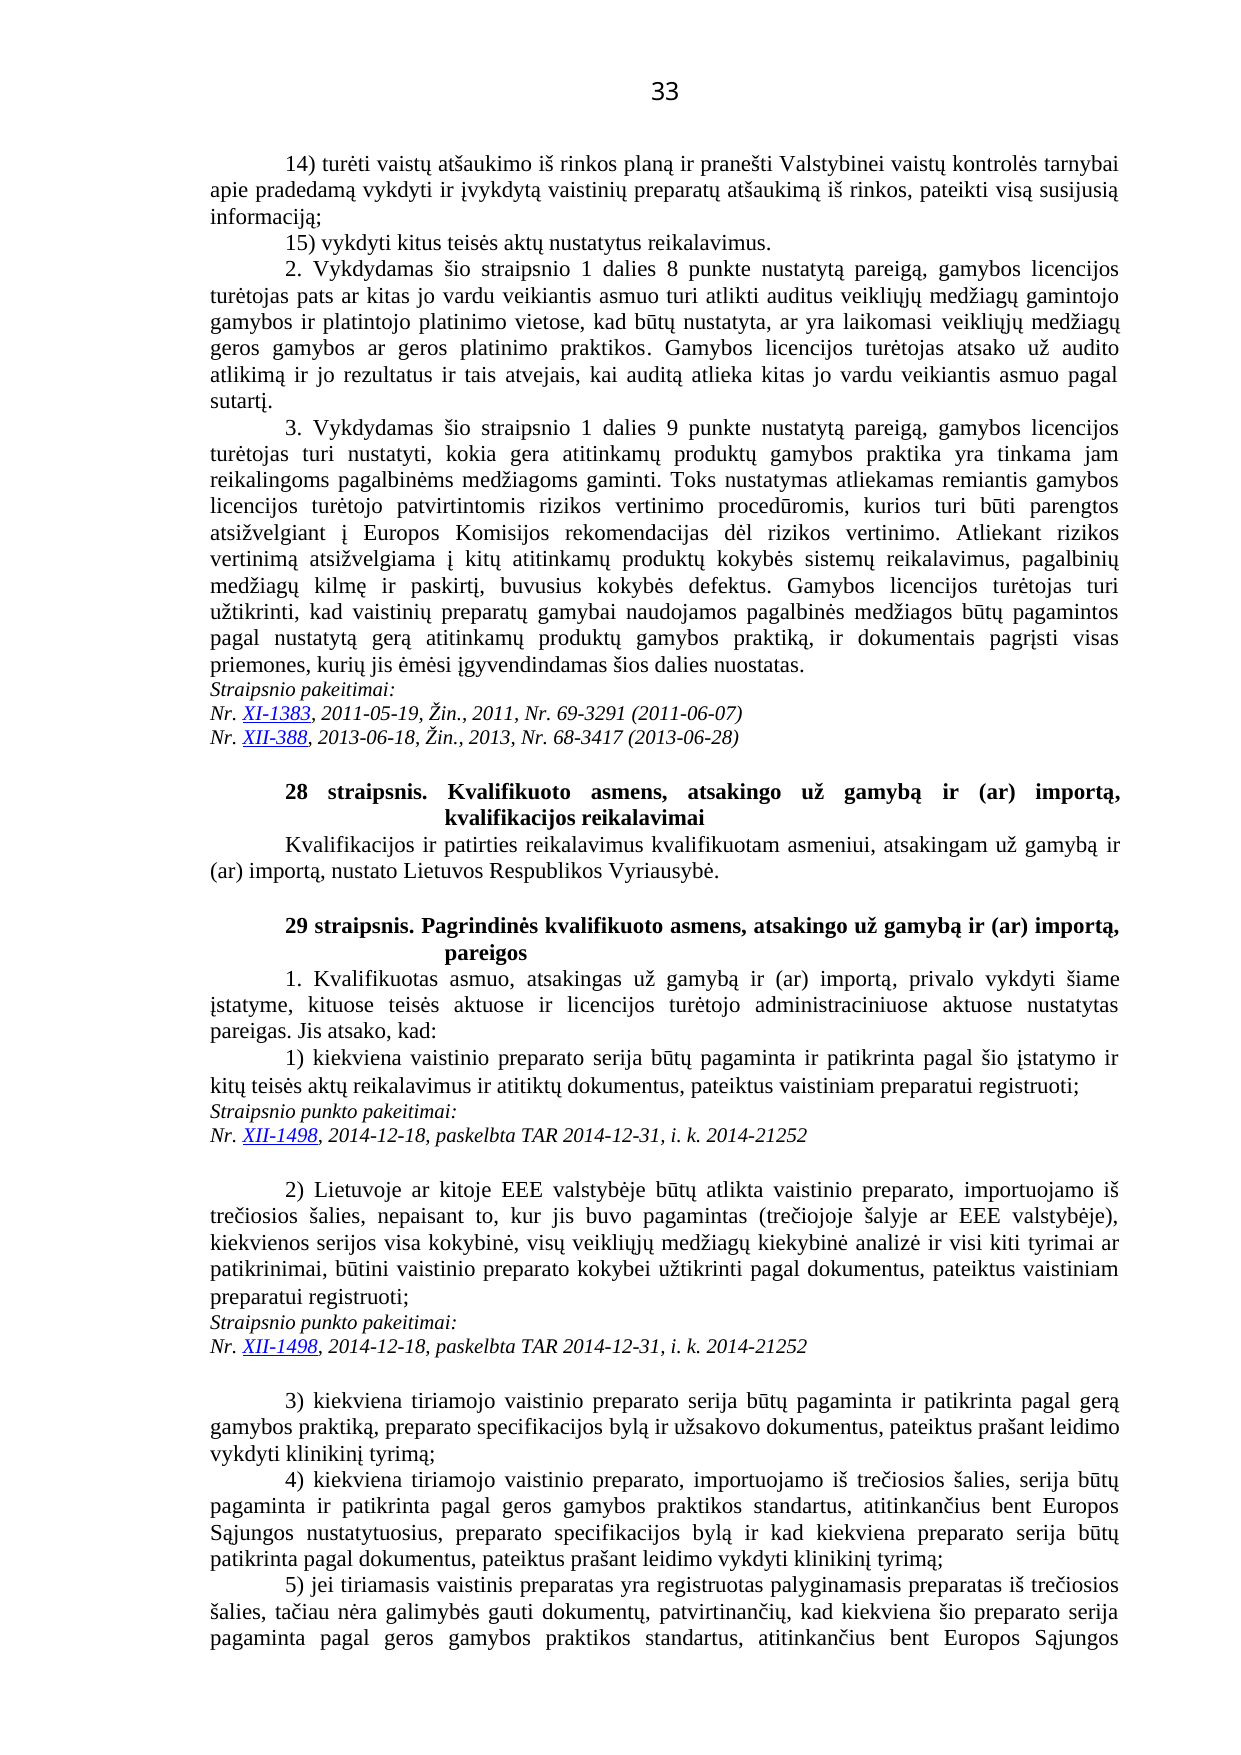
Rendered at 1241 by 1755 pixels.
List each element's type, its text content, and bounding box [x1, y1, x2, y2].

text 14) turėti vaistų atšaukimo iš rinkos planą ir pranešti Valstybinei vaistų kontrolės tarnybai apie pradedamą vykdyti ir įvykdytą vaistinių preparatų atšaukimą iš rinkos, pateikti visą susijusią informaciją; [210, 150, 1120, 229]
text 3. Vykdydamas šio straipsnio 1 dalies 9 punkte nustatytą pareigą, gamybos licencijos turėtojas turi nustatyti, kokia gera atitinkamų produktų gamybos praktika yra tinkama jam reikalingoms pagalbinėms medžiagoms gaminti. Toks nustatymas atliekamas remiantis gamybos licencijos turėtojo patvirtintomis rizikos vertinimo procedūromis, kurios turi būti parengtos atsižvelgiant į Europos Komisijos rekomendacijas dėl rizikos vertinimo. Atliekant rizikos vertinimą atsižvelgiama į kitų atitinkamų produktų kokybės sistemų reikalavimus, pagalbinių medžiagų kilmę ir paskirtį, buvusius kokybės defektus. Gamybos licencijos turėtojas turi užtikrinti, kad vaistinių preparatų gamybai naudojamos pagalbinės medžiagos būtų pagamintos pagal nustatytą gerą atitinkamų produktų gamybos praktiką, ir dokumentais pagrįsti visas priemones, kurių jis ėmėsi įgyvendindamas šios dalies nuostatas. [210, 413, 1120, 677]
text 2) Lietuvoje ar kitoje EEE valstybėje būtų atlikta vaistinio preparato, importuojamo iš trečiosios šalies, nepaisant to, kur jis buvo pagamintas (trečiojoje šalyje ar EEE valstybėje), kiekvienos serijos visa kokybinė, visų veikliųjų medžiagų kiekybinė analizė ir visi kiti tyrimai ar patikrinimai, būtini vaistinio preparato kokybei užtikrinti pagal dokumentus, pateiktus vaistiniam preparatui registruoti; [210, 1176, 1120, 1310]
text Nr. XI-1383, 2011-05-19, Žin., 2011, Nr. 69-3291 (2011-06-07) [210, 701, 1120, 725]
text 4) kiekviena tiriamojo vaistinio preparato, importuojamo iš trečiosios šalies, serija būtų pagaminta ir patikrinta pagal geros gamybos praktikos standartus, atitinkančius bent Europos Sąjungos nustatytuosius, preparato specifikacijos bylą ir kad kiekviena preparato serija būtų patikrinta pagal dokumentus, pateiktus prašant leidimo vykdyti klinikinį tyrimą; [210, 1466, 1120, 1571]
text Straipsnio pakeitimai: [210, 677, 1120, 701]
text 29 straipsnis. Pagrindinės kvalifikuoto asmens, atsakingo už gamybą ir (ar) importą, pareigos [285, 912, 1120, 965]
text Nr. XII-388, 2013-06-18, Žin., 2013, Nr. 68-3417 (2013-06-28) [210, 725, 1120, 749]
text 5) jei tiriamasis vaistinis preparatas yra registruotas palyginamasis preparatas iš trečiosios šalies, tačiau nėra galimybės gauti dokumentų, patvirtinančių, kad kiekviena šio preparato serija pagaminta pagal geros gamybos praktikos standartus, atitinkančius bent Europos Sąjungos [210, 1571, 1120, 1651]
text Straipsnio punkto pakeitimai: [210, 1099, 1120, 1123]
text 15) vykdyti kitus teisės aktų nustatytus reikalavimus. [210, 229, 1120, 255]
text Straipsnio punkto pakeitimai: [210, 1310, 1120, 1334]
text 1) kiekviena vaistinio preparato serija būtų pagaminta ir patikrinta pagal šio įstatymo ir kitų teisės aktų reikalavimus ir atitiktų dokumentus, pateiktus vaistiniam preparatui registruoti; [210, 1044, 1120, 1099]
text Nr. XII-1498, 2014-12-18, paskelbta TAR 2014-12-31, i. k. 2014-21252 [210, 1334, 1120, 1358]
text 3) kiekviena tiriamojo vaistinio preparato serija būtų pagaminta ir patikrinta pagal gerą gamybos praktiką, preparato specifikacijos bylą ir užsakovo dokumentus, pateiktus prašant leidimo vykdyti klinikinį tyrimą; [210, 1387, 1120, 1466]
text 28 straipsnis. Kvalifikuoto asmens, atsakingo už gamybą ir (ar) importą, kvalifikacijos reikalavimai [285, 778, 1120, 831]
text Nr. XII-1498, 2014-12-18, paskelbta TAR 2014-12-31, i. k. 2014-21252 [210, 1123, 1120, 1147]
text 2. Vykdydamas šio straipsnio 1 dalies 8 punkte nustatytą pareigą, gamybos licencijos turėtojas pats ar kitas jo vardu veikiantis asmuo turi atlikti auditus veikliųjų medžiagų gamintojo gamybos ir platintojo platinimo vietose, kad būtų nustatyta, ar yra laikomasi veikliųjų medžiagų geros gamybos ar geros platinimo praktikos. Gamybos licencijos turėtojas atsako už audito atlikimą ir jo rezultatus ir tais atvejais, kai auditą atlieka kitas jo vardu veikiantis asmuo pagal sutartį. [210, 255, 1120, 413]
text 1. Kvalifikuotas asmuo, atsakingas už gamybą ir (ar) importą, privalo vykdyti šiame įstatyme, kituose teisės aktuose ir licencijos turėtojo administraciniuose aktuose nustatytas pareigas. Jis atsako, kad: [210, 965, 1120, 1044]
text Kvalifikacijos ir patirties reikalavimus kvalifikuotam asmeniui, atsakingam už gamybą ir (ar) importą, nustato Lietuvos Respublikos Vyriausybė. [210, 831, 1120, 883]
